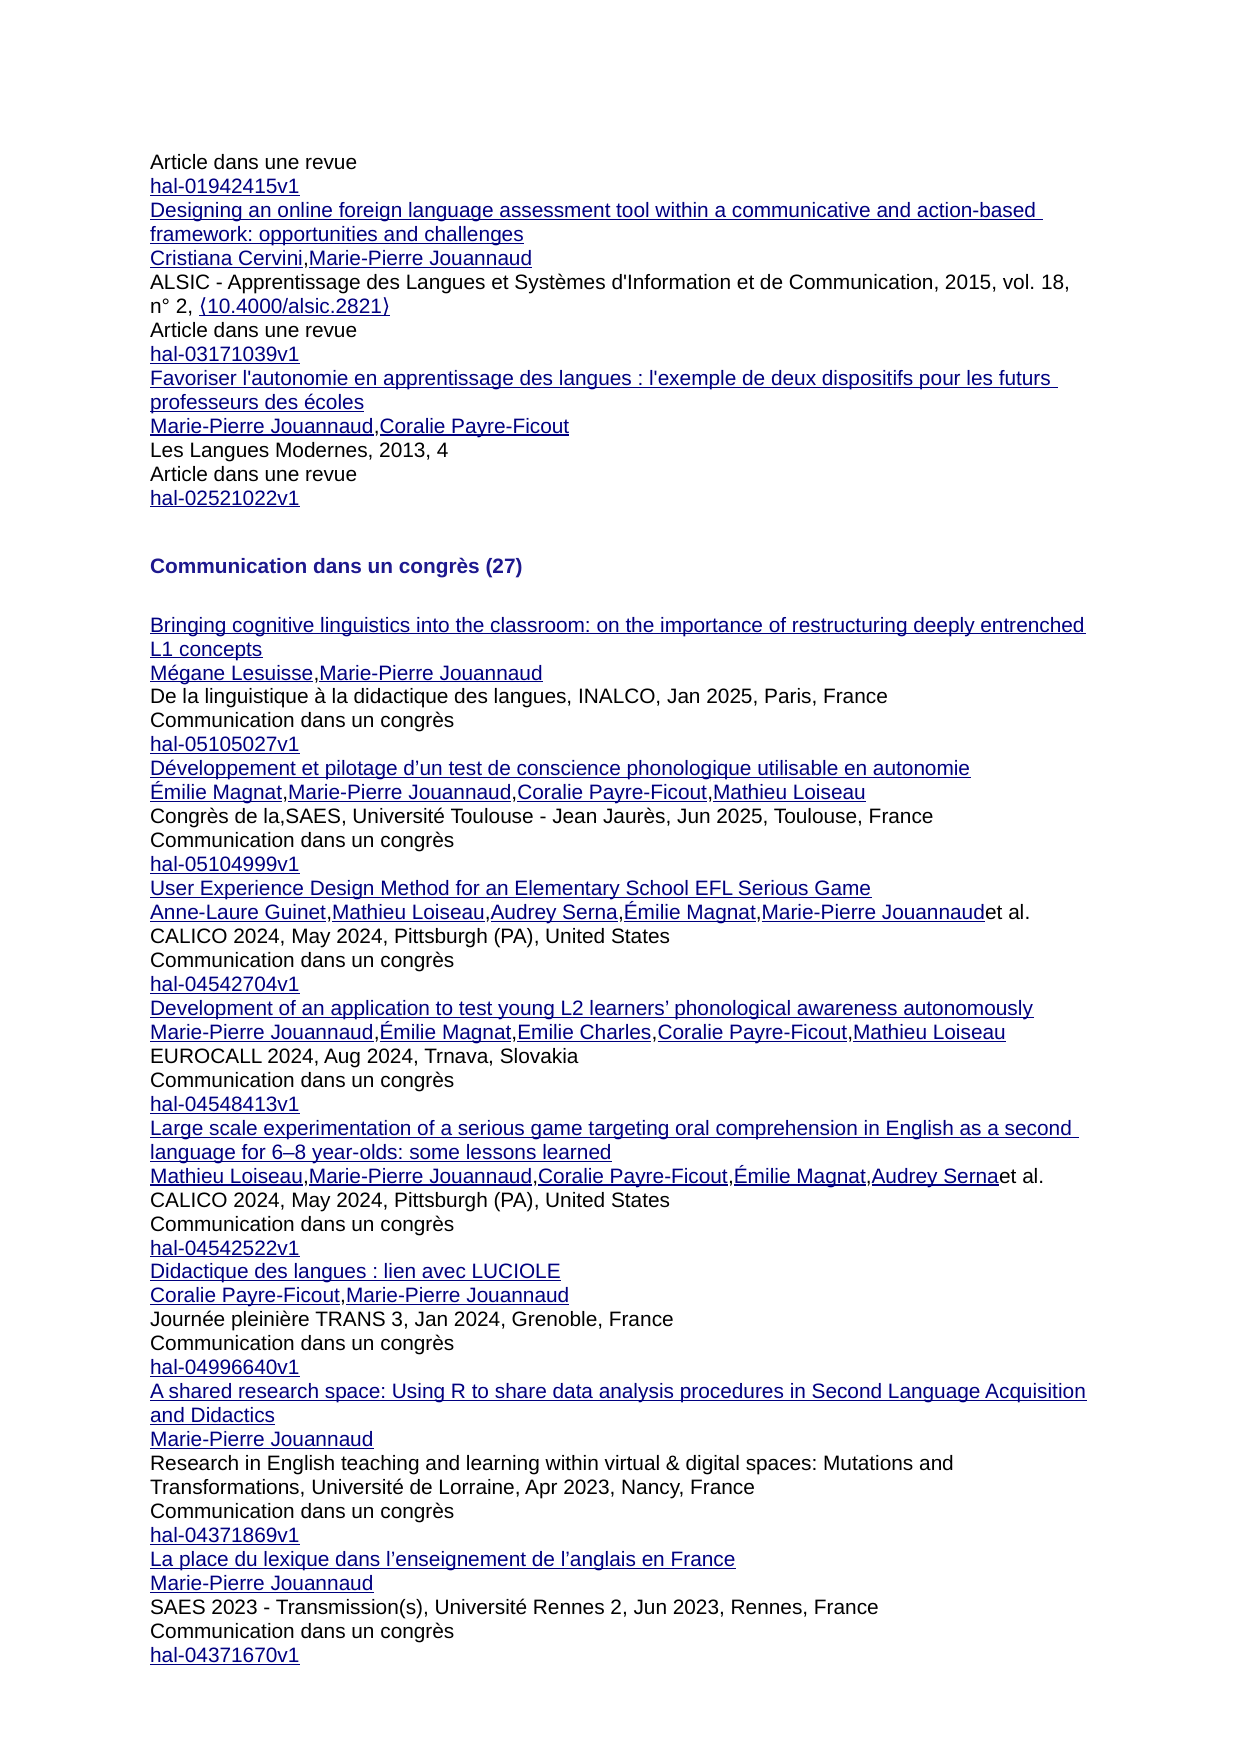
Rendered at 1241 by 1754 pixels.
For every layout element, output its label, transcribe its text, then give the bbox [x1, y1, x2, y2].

table_cell Designing an online foreign language assessment tool within a communicative and action-based framework: opportunities and challenges Cristiana Cervini,Marie-Pierre Jouannaud ALSIC - Apprentissage des Langues et Systèmes d'Information et de Communication, 2015, vol. 18, n° 2, ⟨10.4000/alsic.2821⟩ Article dans une revue hal-03171039v1 [150, 198, 1090, 366]
table_cell Développement et pilotage d’un test de conscience phonologique utilisable en autonomie Émilie Magnat,Marie-Pierre Jouannaud,Coralie Payre-Ficout,Mathieu Loiseau Congrès de la,SAES, Université Toulouse - Jean Jaurès, Jun 2025, Toulouse, France Communication dans un congrès hal-05104999v1 [150, 756, 1090, 876]
table_cell Large scale experimentation of a serious game targeting oral comprehension in English as a second language for 6–8 year-olds: some lessons learned Mathieu Loiseau,Marie-Pierre Jouannaud,Coralie Payre-Ficout,Émilie Magnat,Audrey Sernaet al. CALICO 2024, May 2024, Pittsburgh (PA), United States Communication dans un congrès hal-04542522v1 [150, 1116, 1090, 1259]
table_cell Article dans une revue hal-01942415v1 [150, 150, 1090, 198]
table_header Bringing cognitive linguistics into the classroom: on the importance of restructuring deeply entrenched L1 concepts Mégane Lesuisse,Marie-Pierre Jouannaud De la linguistique à la didactique des langues, INALCO, Jan 2025, Paris, France Communication dans un congrès hal-05105027v1 [150, 613, 1090, 756]
table_cell Favoriser l'autonomie en apprentissage des langues : l'exemple de deux dispositifs pour les futurs professeurs des écoles Marie-Pierre Jouannaud,Coralie Payre-Ficout Les Langues Modernes, 2013, 4 Article dans une revue hal-02521022v1 [150, 366, 1090, 509]
table_cell Development of an application to test young L2 learners’ phonological awareness autonomously Marie-Pierre Jouannaud,Émilie Magnat,Emilie Charles,Coralie Payre-Ficout,Mathieu Loiseau EUROCALL 2024, Aug 2024, Trnava, Slovakia Communication dans un congrès hal-04548413v1 [150, 996, 1090, 1116]
table_cell La place du lexique dans l’enseignement de l’anglais en France Marie-Pierre Jouannaud SAES 2023 - Transmission(s), Université Rennes 2, Jun 2023, Rennes, France Communication dans un congrès hal-04371670v1 [150, 1547, 1090, 1667]
subtitle Communication dans un congrès (27) [150, 554, 1090, 578]
table_cell User Experience Design Method for an Elementary School EFL Serious Game Anne-Laure Guinet,Mathieu Loiseau,Audrey Serna,Émilie Magnat,Marie-Pierre Jouannaudet al. CALICO 2024, May 2024, Pittsburgh (PA), United States Communication dans un congrès hal-04542704v1 [150, 876, 1090, 996]
table_cell A shared research space: Using R to share data analysis procedures in Second Language Acquisition and Didactics Marie-Pierre Jouannaud Research in English teaching and learning within virtual & digital spaces: Mutations and Transformations, Université de Lorraine, Apr 2023, Nancy, France Communication dans un congrès hal-04371869v1 [150, 1379, 1090, 1547]
table_cell Didactique des langues : lien avec LUCIOLE Coralie Payre-Ficout,Marie-Pierre Jouannaud Journée pleinière TRANS 3, Jan 2024, Grenoble, France Communication dans un congrès hal-04996640v1 [150, 1259, 1090, 1379]
